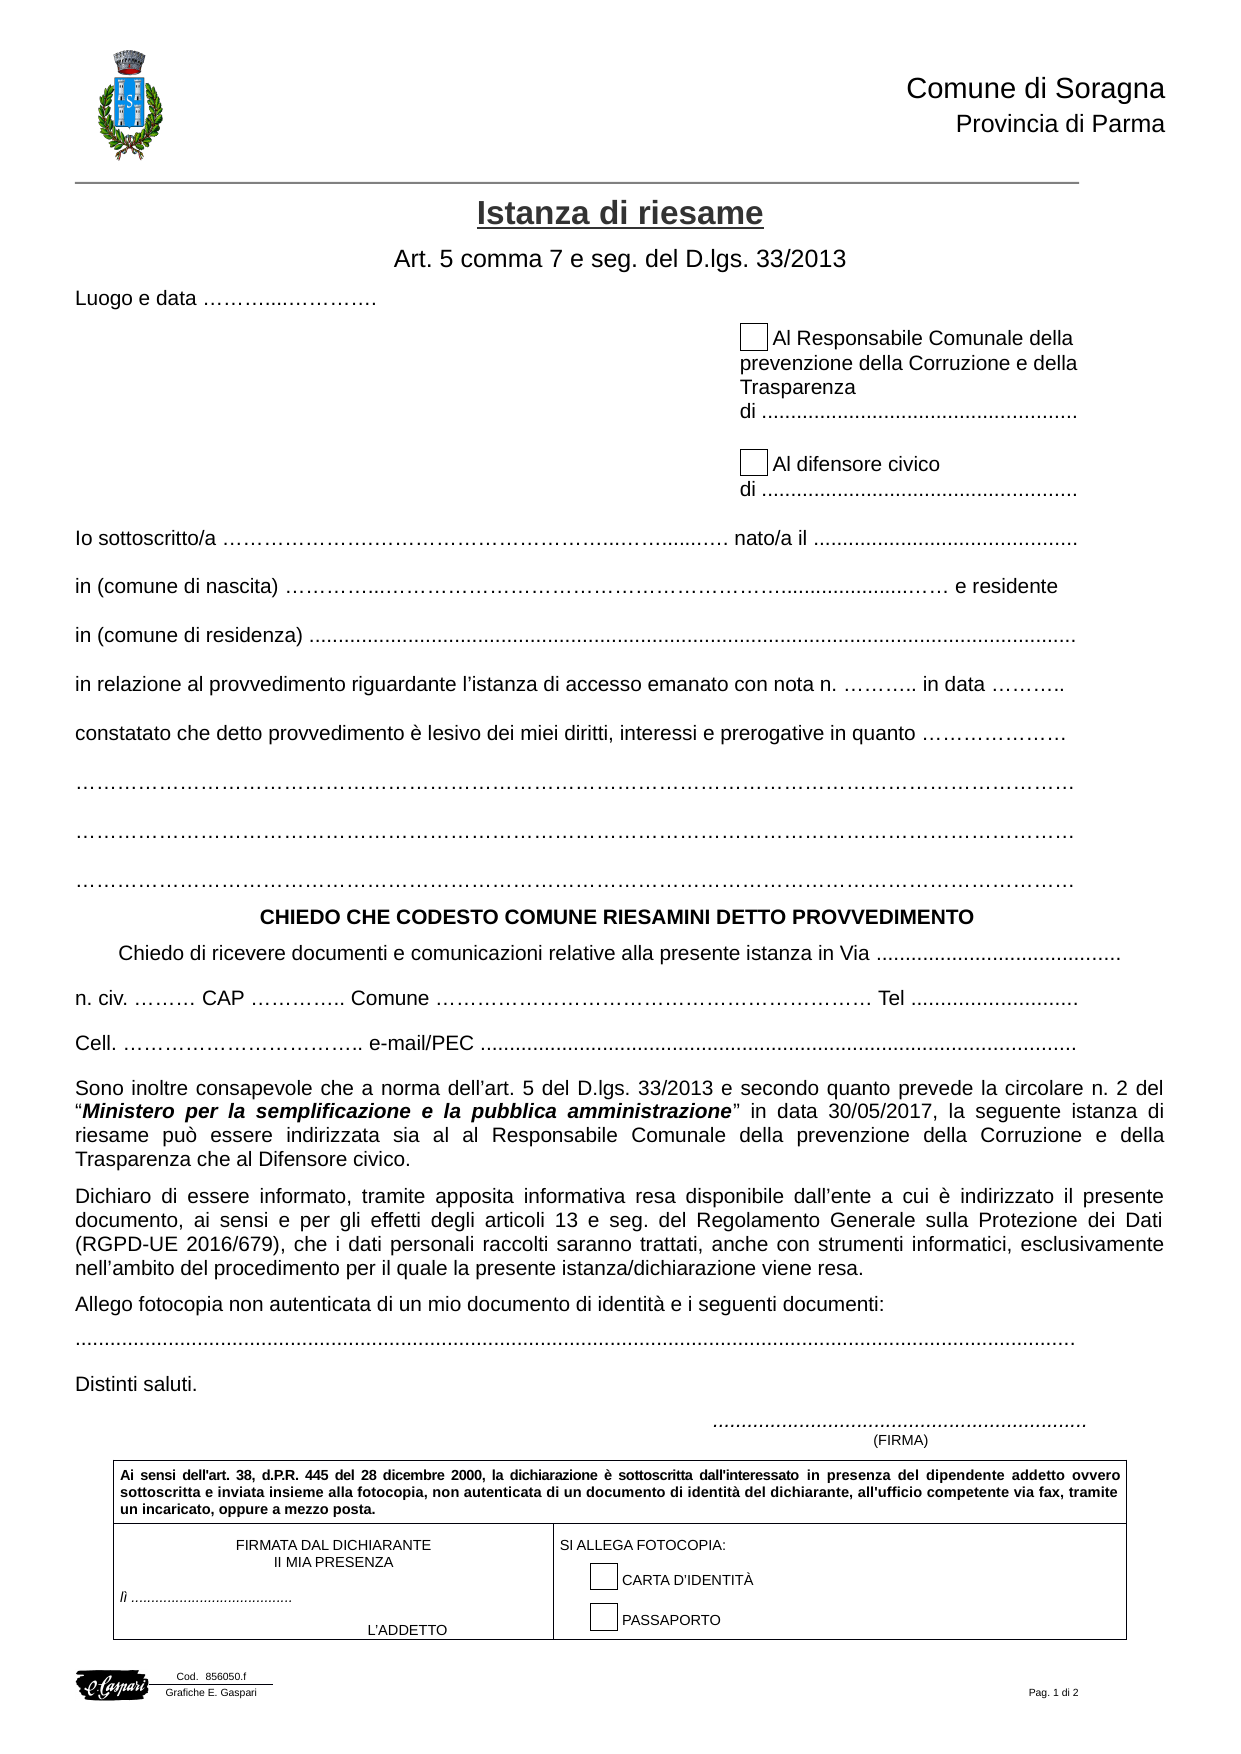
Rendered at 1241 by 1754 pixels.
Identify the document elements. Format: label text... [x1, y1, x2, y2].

text ……………………………………………………………………………………………………………………………… [75, 819, 1165, 843]
text Dichiaro di essere informato, tramite apposita informativa resa disponibile dall’ente a cui è indirizzato il presente documento, ai sensi e per gli effetti degli articoli 13 e seg. del Regolamento Generale sulla Protezione dei Dati (RGPD-UE 2016/679), che i dati personali raccolti saranno trattati, anche con strumenti informatici, esclusivamente nell’ambito del procedimento per il quale la presente istanza/dichiarazione viene resa. [75, 1184, 1165, 1279]
table_cell FIRMATA DAL DICHIARANTE II MIA PRESENZA lì ........................................ L’ADDETTO [114, 1524, 553, 1639]
table_header Ai sensi dell'art. 38, d.P.R. 445 del 28 dicembre 2000, la dichiarazione è sottoscritta dall'interessato in presenza del dipendente addetto ovvero sottoscritta e inviata insieme alla fotocopia, non autenticata di un documento di identità del dichiarante, all'ufficio competente via fax, tramite un incaricato, oppure a mezzo posta. [114, 1461, 1126, 1523]
text Comune di Soragna [181, 71, 1165, 104]
text ................................................................. [636, 1408, 1165, 1432]
text Cell. …………………………….. e-mail/PEC [75, 1031, 1165, 1054]
text (FIRMA) [636, 1432, 1165, 1449]
text Luogo e data ………....…………. [75, 286, 1165, 309]
text Provincia di Parma [181, 109, 1165, 138]
text Al Responsabile Comunale della prevenzione della Corruzione e della Trasparenza [739, 322, 1165, 399]
text di [739, 476, 1165, 500]
text Io sottoscritto/a ………………….……………………………...…….......…. nato/a il [75, 525, 1165, 549]
text Distinti saluti. [75, 1372, 1165, 1396]
text Art. 5 comma 7 e seg. del D.lgs. 33/2013 [75, 244, 1165, 273]
text di [739, 399, 1165, 423]
text ……………………………………………………………………………………………………………………………… [75, 868, 1165, 892]
text ……………………………………………………………………………………………………………………………… [75, 770, 1165, 794]
text Chiedo di ricevere documenti e comunicazioni relative alla presente istanza in Via [75, 941, 1165, 965]
table_cell SI ALLEGA FOTOCOPIA: CARTA D’IDENTITÀ PASSAPORTO [554, 1524, 1126, 1639]
text Al difensore civico [739, 448, 1165, 476]
text in relazione al provvedimento riguardante l’istanza di accesso emanato con nota n. ……….. in data ……….. [75, 672, 1165, 696]
text constatato che detto provvedimento è lesivo dei miei diritti, interessi e prerogative in quanto ………………… [75, 721, 1165, 745]
picture [75, 1669, 149, 1701]
picture [79, 40, 181, 172]
text in (comune di residenza) [75, 623, 1165, 647]
subtitle Istanza di riesame [75, 193, 1165, 232]
text Allego fotocopia non autenticata di un mio documento di identità e i seguenti documenti: [75, 1292, 1165, 1316]
text CHIEDO CHE CODESTO COMUNE RIESAMINI DETTO PROVVEDIMENTO [75, 904, 1165, 928]
text n. civ. ……… CAP ………….. Comune ……………………………………………………… Tel [75, 986, 1165, 1010]
text Sono inoltre consapevole che a norma dell’art. 5 del D.lgs. 33/2013 e secondo quanto prevede la circolare n. 2 del “Ministero per la semplificazione e la pubblica amministrazione” in data 30/05/2017, la seguente istanza di riesame può essere indirizzata sia al al Responsabile Comunale della prevenzione della Corruzione e della Trasparenza che al Difensore civico. [75, 1075, 1165, 1171]
text in (comune di nascita) …………...…………………………………………………......................…… e residente [75, 574, 1165, 598]
